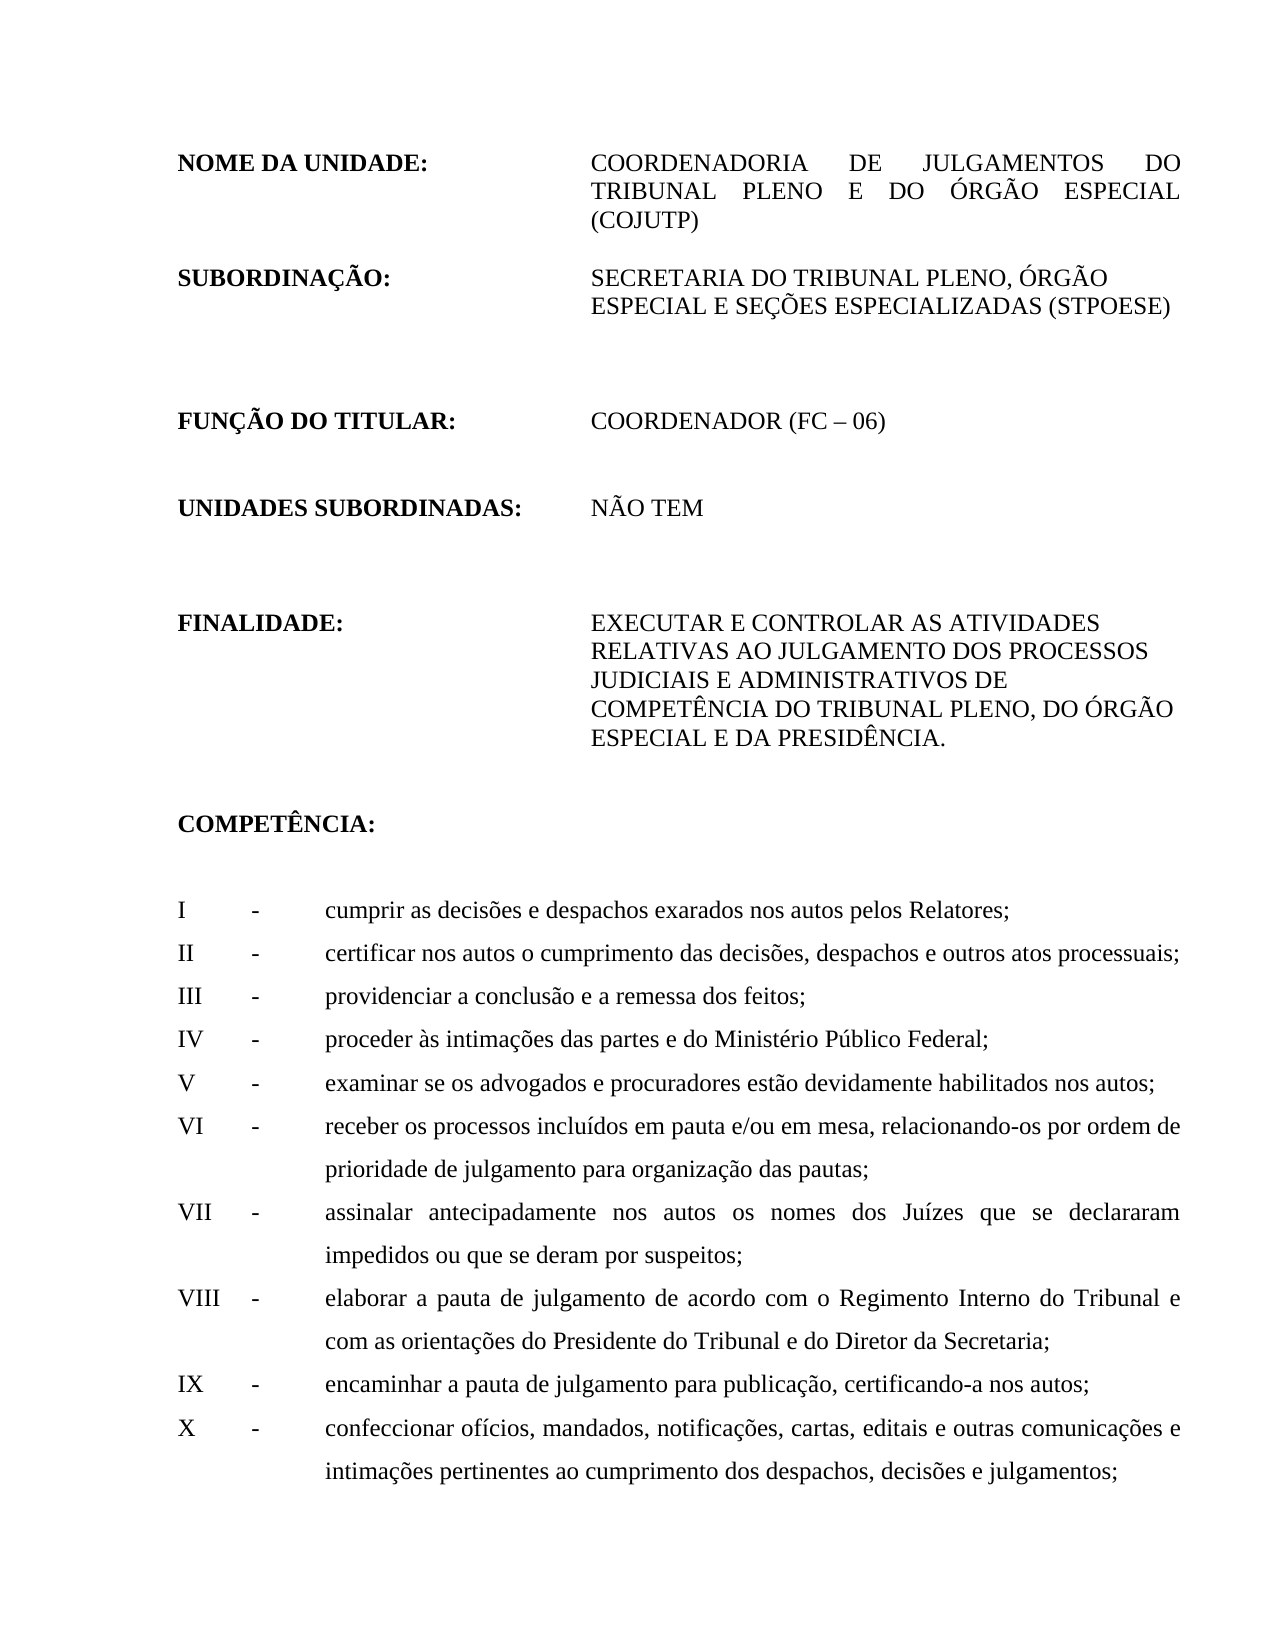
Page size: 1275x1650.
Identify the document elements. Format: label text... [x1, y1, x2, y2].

text FINALIDADE: EXECUTAR E CONTROLAR AS ATIVIDADES RELATIVAS AO JULGAMENTO DOS PROCESSOS JUDICIAIS E ADMINISTRATIVOS DE COMPETÊNCIA DO TRIBUNAL PLENO, DO ÓRGÃO ESPECIAL E DA PRESIDÊNCIA. [177, 608, 1181, 751]
text VI - receber os processos incluídos em pauta e/ou em mesa, relacionando-os por ordem de prioridade de julgamento para organização das pautas; [177, 1111, 1181, 1183]
text III - providenciar a conclusão e a remessa dos feitos; [177, 981, 1181, 1010]
text COMPETÊNCIA: [177, 809, 1181, 838]
text SUBORDINAÇÃO: SECRETARIA DO TRIBUNAL PLENO, ÓRGÃO ESPECIAL E SEÇÕES ESPECIALIZADAS (STPOESE) [177, 263, 1181, 320]
text IX - encaminhar a pauta de julgamento para publicação, certificando-a nos autos; [177, 1369, 1181, 1398]
text IV - proceder às intimações das partes e do Ministério Público Federal; [177, 1024, 1181, 1053]
text NOME DA UNIDADE: COORDENADORIA DE JULGAMENTOS DO TRIBUNAL PLENO E DO ÓRGÃO ESPECIAL (COJUTP) [177, 148, 1181, 234]
text I - cumprir as decisões e despachos exarados nos autos pelos Relatores; [177, 895, 1181, 924]
text V - examinar se os advogados e procuradores estão devidamente habilitados nos autos; [177, 1068, 1181, 1096]
text X - confeccionar ofícios, mandados, notificações, cartas, editais e outras comunicações e intimações pertinentes ao cumprimento dos despachos, decisões e julgamentos; [177, 1413, 1181, 1484]
text FUNÇÃO DO TITULAR: COORDENADOR (FC – 06) [177, 406, 1181, 435]
text VII - assinalar antecipadamente nos autos os nomes dos Juízes que se declararam impedidos ou que se deram por suspeitos; [177, 1197, 1181, 1269]
text UNIDADES SUBORDINADAS: NÃO TEM [177, 493, 1181, 521]
text II - certificar nos autos o cumprimento das decisões, despachos e outros atos processuais; [177, 938, 1181, 967]
text VIII - elaborar a pauta de julgamento de acordo com o Regimento Interno do Tribunal e com as orientações do Presidente do Tribunal e do Diretor da Secretaria; [177, 1283, 1181, 1355]
